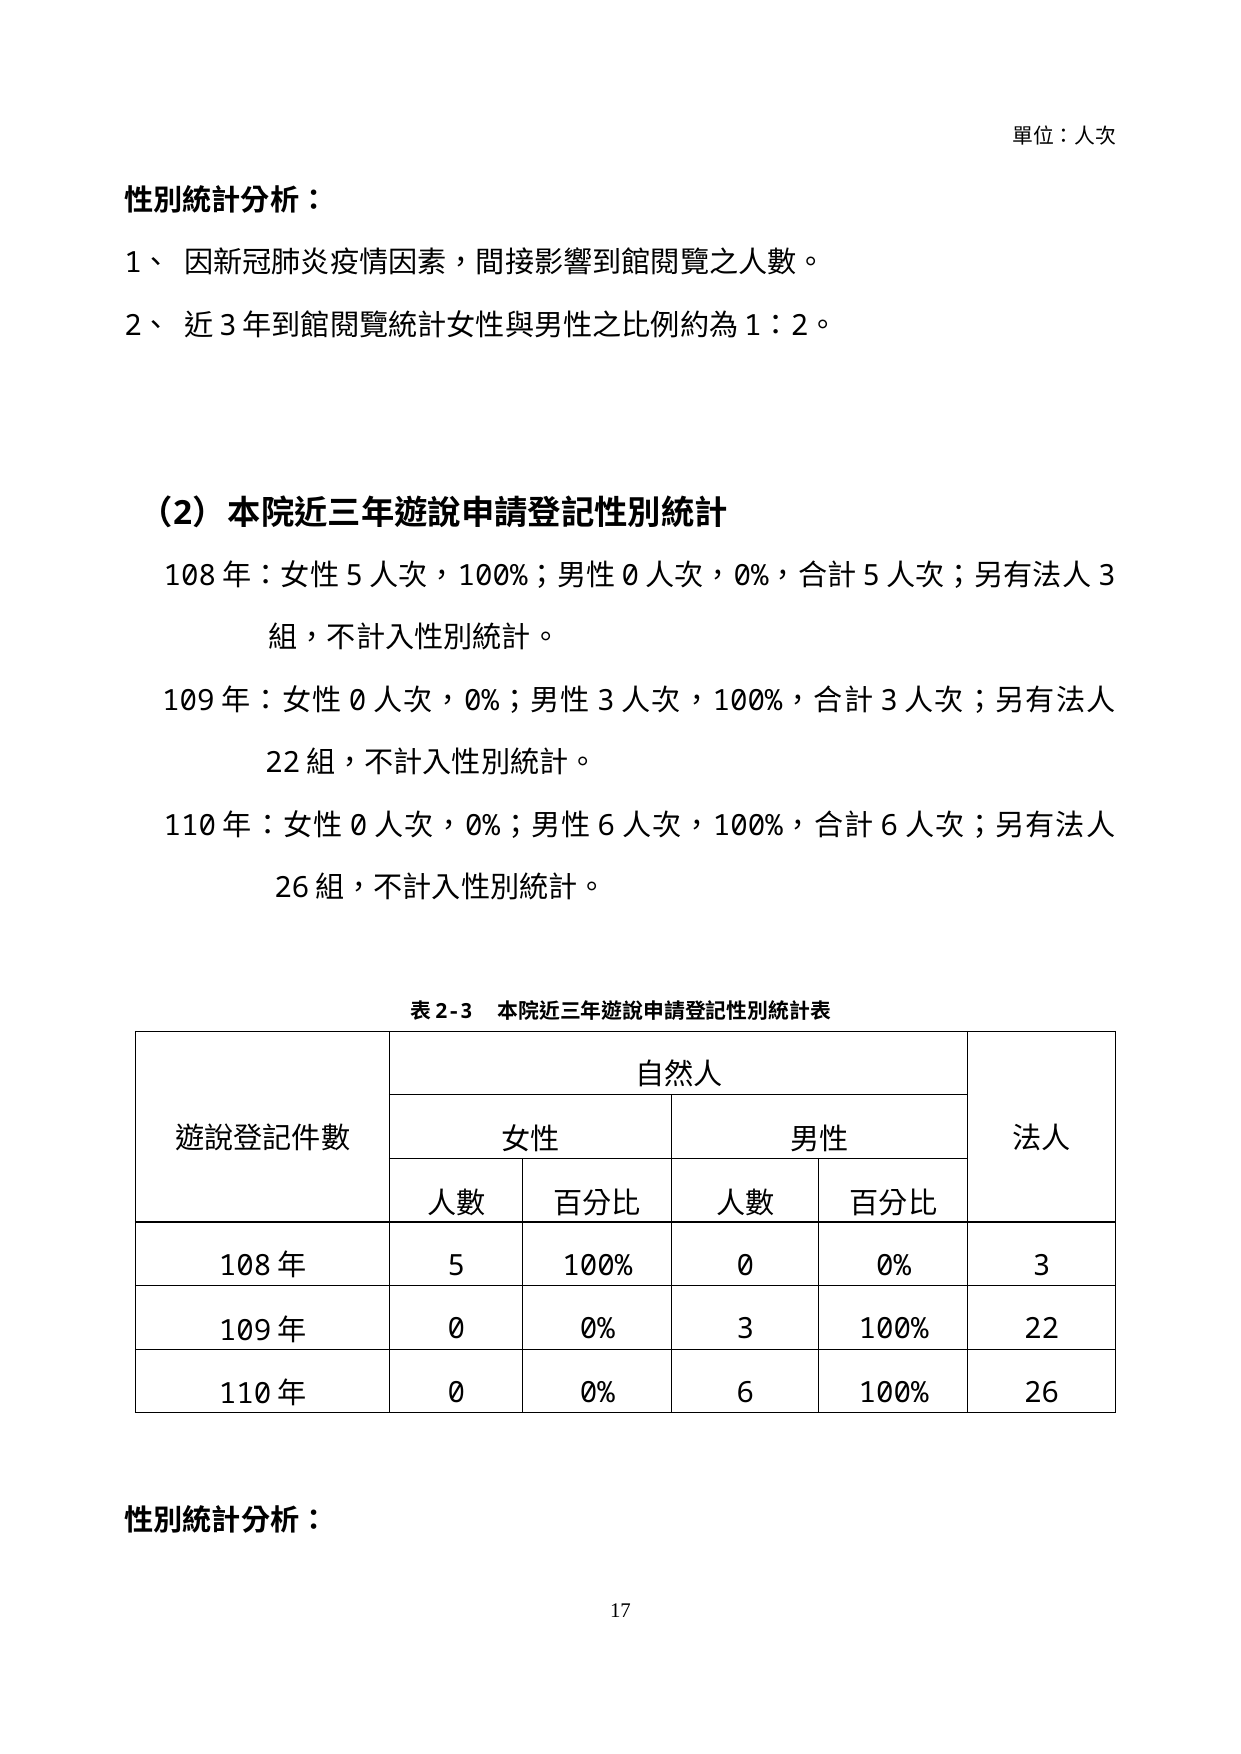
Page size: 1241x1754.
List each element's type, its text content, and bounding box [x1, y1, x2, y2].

table_cell 108年 [136, 1223, 389, 1285]
table_cell 0 [390, 1350, 522, 1412]
table_cell 0% [819, 1223, 967, 1285]
table_cell 百分比 [819, 1159, 967, 1221]
text 110年：女性0人次，0%；男性6人次，100%，合計6人次；另有法人26組，不計入性別統計。 [163, 781, 1116, 906]
table_cell 人數 [672, 1159, 818, 1221]
table_cell 0% [523, 1286, 671, 1348]
list 因新冠肺炎疫情因素，間接影響到館閱覽之人數。 [124, 218, 1116, 281]
table_cell 3 [672, 1286, 818, 1348]
text 性別統計分析： [124, 1476, 1116, 1538]
table_header 自然人 [390, 1032, 967, 1094]
table_cell 109年 [136, 1286, 389, 1348]
list 本院近三年遊說申請登記性別統計 [139, 468, 1116, 531]
text 單位：人次 [124, 93, 1116, 156]
table_cell 0 [672, 1223, 818, 1285]
table_cell 男性 [672, 1095, 967, 1158]
table_cell 100% [819, 1350, 967, 1412]
table_cell 百分比 [523, 1159, 671, 1221]
text 性別統計分析： [124, 156, 1116, 218]
table_cell 26 [968, 1350, 1115, 1412]
table_cell 人數 [390, 1159, 522, 1221]
table_cell 3 [968, 1223, 1115, 1285]
table_cell 100% [523, 1223, 671, 1285]
table_cell 6 [672, 1350, 818, 1412]
table_header 遊說登記件數 [136, 1032, 389, 1221]
table_cell 100% [819, 1286, 967, 1348]
text 表2-3 本院近三年遊說申請登記性別統計表 [124, 968, 1116, 1031]
table_header 法人 [968, 1032, 1115, 1221]
table_cell 女性 [390, 1095, 671, 1158]
text 108年：女性5人次，100%；男性0人次，0%，合計5人次；另有法人3組，不計入性別統計。 [163, 531, 1116, 656]
text 109年：女性0人次，0%；男性3人次，100%，合計3人次；另有法人22組，不計入性別統計。 [162, 656, 1116, 781]
list 近3年到館閱覽統計女性與男性之比例約為1：2。 [124, 281, 1116, 343]
table_cell 22 [968, 1286, 1115, 1348]
table_cell 0 [390, 1286, 522, 1348]
table_cell 110年 [136, 1350, 389, 1412]
table_cell 0% [523, 1350, 671, 1412]
table_cell 5 [390, 1223, 522, 1285]
